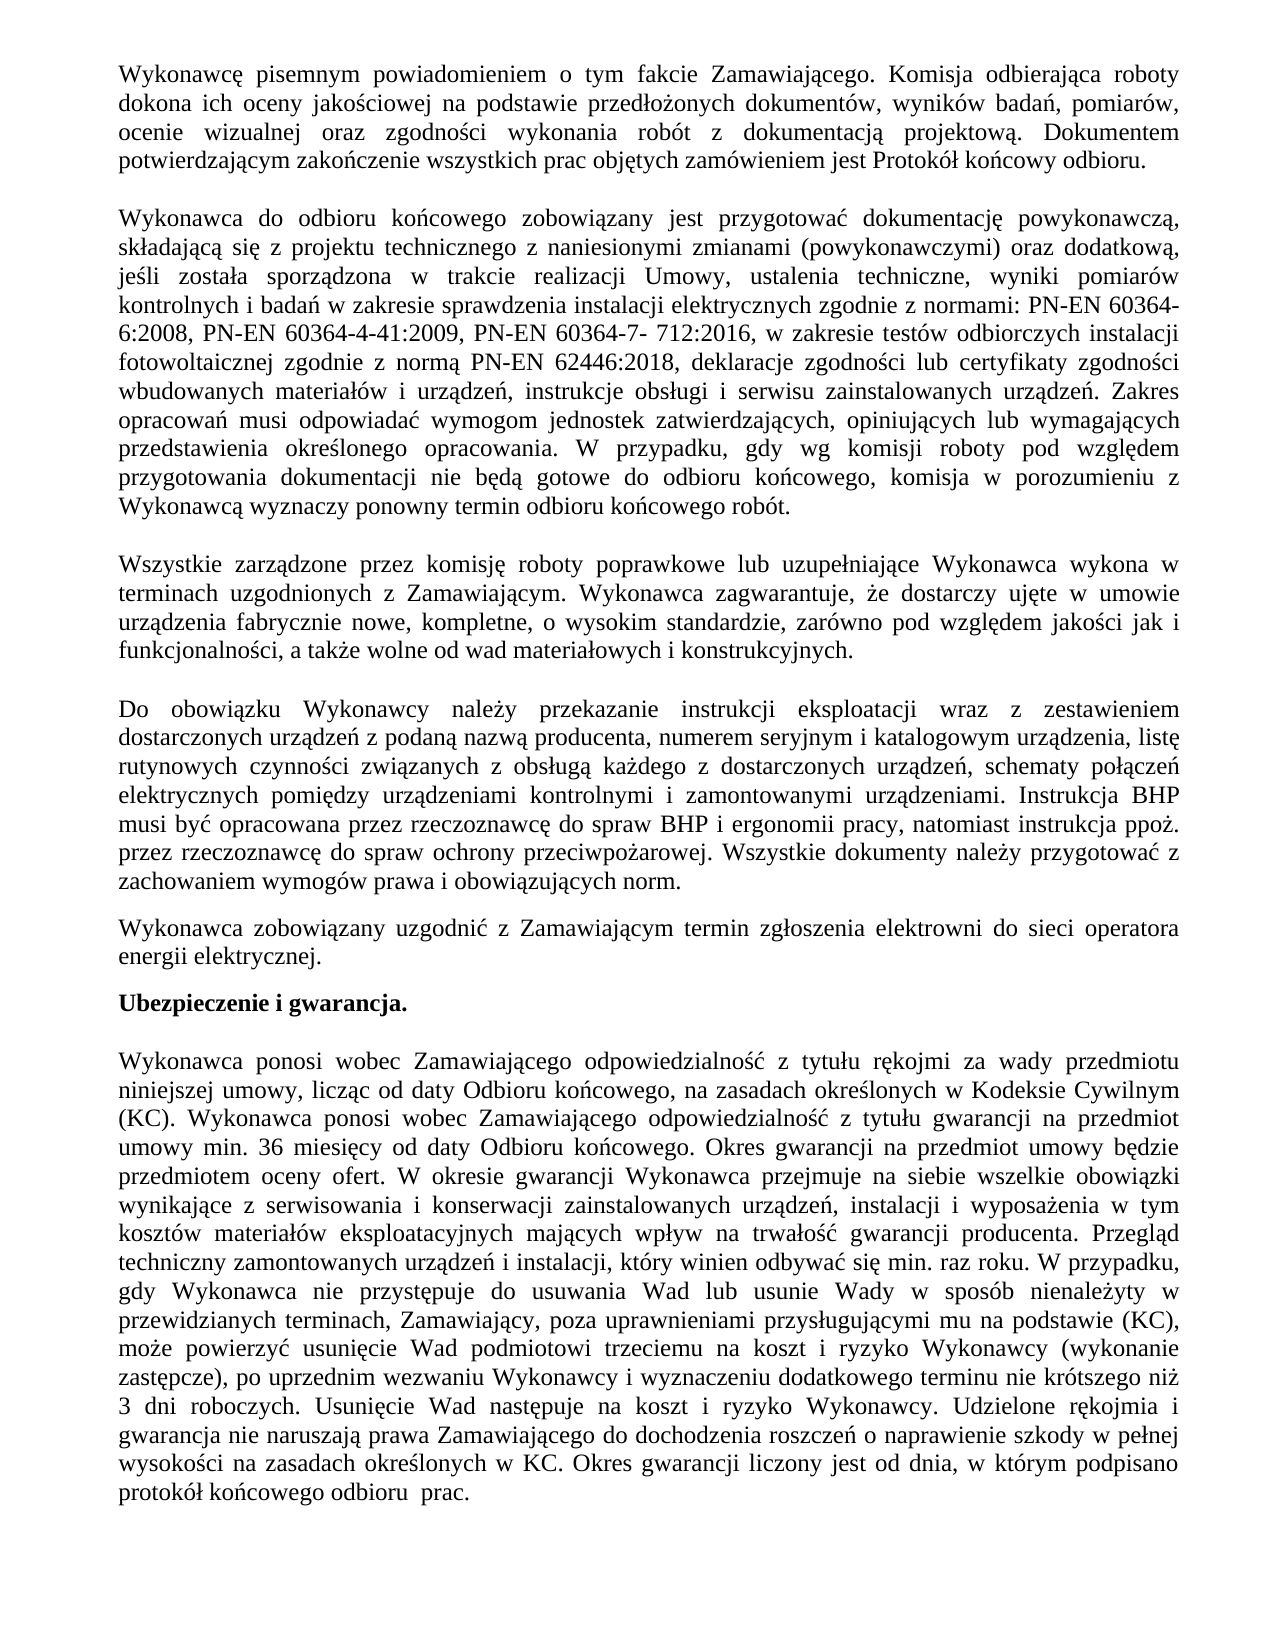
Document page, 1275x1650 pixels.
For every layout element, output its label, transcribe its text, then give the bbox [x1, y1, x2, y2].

text Wykonawca do odbioru końcowego zobowiązany jest przygotować dokumentację powykonawczą, składającą się z projektu technicznego z naniesionymi zmianami (powykonawczymi) oraz dodatkową, jeśli została sporządzona w trakcie realizacji Umowy, ustalenia techniczne, wyniki pomiarów kontrolnych i badań w zakresie sprawdzenia instalacji elektrycznych zgodnie z normami: PN-EN 60364-6:2008, PN-EN 60364-4-41:2009, PN-EN 60364-7- 712:2016, w zakresie testów odbiorczych instalacji fotowoltaicznej zgodnie z normą PN-EN 62446:2018, deklaracje zgodności lub certyfikaty zgodności wbudowanych materiałów i urządzeń, instrukcje obsługi i serwisu zainstalowanych urządzeń. Zakres opracowań musi odpowiadać wymogom jednostek zatwierdzających, opiniujących lub wymagających przedstawienia określonego opracowania. W przypadku, gdy wg komisji roboty pod względem przygotowania dokumentacji nie będą gotowe do odbioru końcowego, komisja w porozumieniu z Wykonawcą wyznaczy ponowny termin odbioru końcowego robót. [118, 203, 1181, 520]
text Wykonawca ponosi wobec Zamawiającego odpowiedzialność z tytułu rękojmi za wady przedmiotu niniejszej umowy, licząc od daty Odbioru końcowego, na zasadach określonych w Kodeksie Cywilnym (KC). Wykonawca ponosi wobec Zamawiającego odpowiedzialność z tytułu gwarancji na przedmiot umowy min. 36 miesięcy od daty Odbioru końcowego. Okres gwarancji na przedmiot umowy będzie przedmiotem oceny ofert. W okresie gwarancji Wykonawca przejmuje na siebie wszelkie obowiązki wynikające z serwisowania i konserwacji zainstalowanych urządzeń, instalacji i wyposażenia w tym kosztów materiałów eksploatacyjnych mających wpływ na trwałość gwarancji producenta. Przegląd techniczny zamontowanych urządzeń i instalacji, który winien odbywać się min. raz roku. W przypadku, gdy Wykonawca nie przystępuje do usuwania Wad lub usunie Wady w sposób nienależyty w przewidzianych terminach, Zamawiający, poza uprawnieniami przysługującymi mu na podstawie (KC), może powierzyć usunięcie Wad podmiotowi trzeciemu na koszt i ryzyko Wykonawcy (wykonanie zastępcze), po uprzednim wezwaniu Wykonawcy i wyznaczeniu dodatkowego terminu nie krótszego niż 3 dni roboczych. Usunięcie Wad następuje na koszt i ryzyko Wykonawcy. Udzielone rękojmia i gwarancja nie naruszają prawa Zamawiającego do dochodzenia roszczeń o naprawienie szkody w pełnej wysokości na zasadach określonych w KC. Okres gwarancji liczony jest od dnia, w którym podpisano protokół końcowego odbioru prac. [118, 1046, 1181, 1506]
text Do obowiązku Wykonawcy należy przekazanie instrukcji eksploatacji wraz z zestawieniem dostarczonych urządzeń z podaną nazwą producenta, numerem seryjnym i katalogowym urządzenia, listę rutynowych czynności związanych z obsługą każdego z dostarczonych urządzeń, schematy połączeń elektrycznych pomiędzy urządzeniami kontrolnymi i zamontowanymi urządzeniami. Instrukcja BHP musi być opracowana przez rzeczoznawcę do spraw BHP i ergonomii pracy, natomiast instrukcja ppoż. przez rzeczoznawcę do spraw ochrony przeciwpożarowej. Wszystkie dokumenty należy przygotować z zachowaniem wymogów prawa i obowiązujących norm. [118, 694, 1181, 895]
text Wykonawca zobowiązany uzgodnić z Zamawiającym termin zgłoszenia elektrowni do sieci operatora energii elektrycznej. [118, 913, 1181, 970]
text Wszystkie zarządzone przez komisję roboty poprawkowe lub uzupełniające Wykonawca wykona w terminach uzgodnionych z Zamawiającym. Wykonawca zagwarantuje, że dostarczy ujęte w umowie urządzenia fabrycznie nowe, kompletne, o wysokim standardzie, zarówno pod względem jakości jak i funkcjonalności, a także wolne od wad materiałowych i konstrukcyjnych. [118, 549, 1181, 664]
text Wykonawcę pisemnym powiadomieniem o tym fakcie Zamawiającego. Komisja odbierająca roboty dokona ich oceny jakościowej na podstawie przedłożonych dokumentów, wyników badań, pomiarów, ocenie wizualnej oraz zgodności wykonania robót z dokumentacją projektową. Dokumentem potwierdzającym zakończenie wszystkich prac objętych zamówieniem jest Protokół końcowy odbioru. [118, 59, 1181, 174]
text Ubezpieczenie i gwarancja. [118, 988, 1181, 1016]
